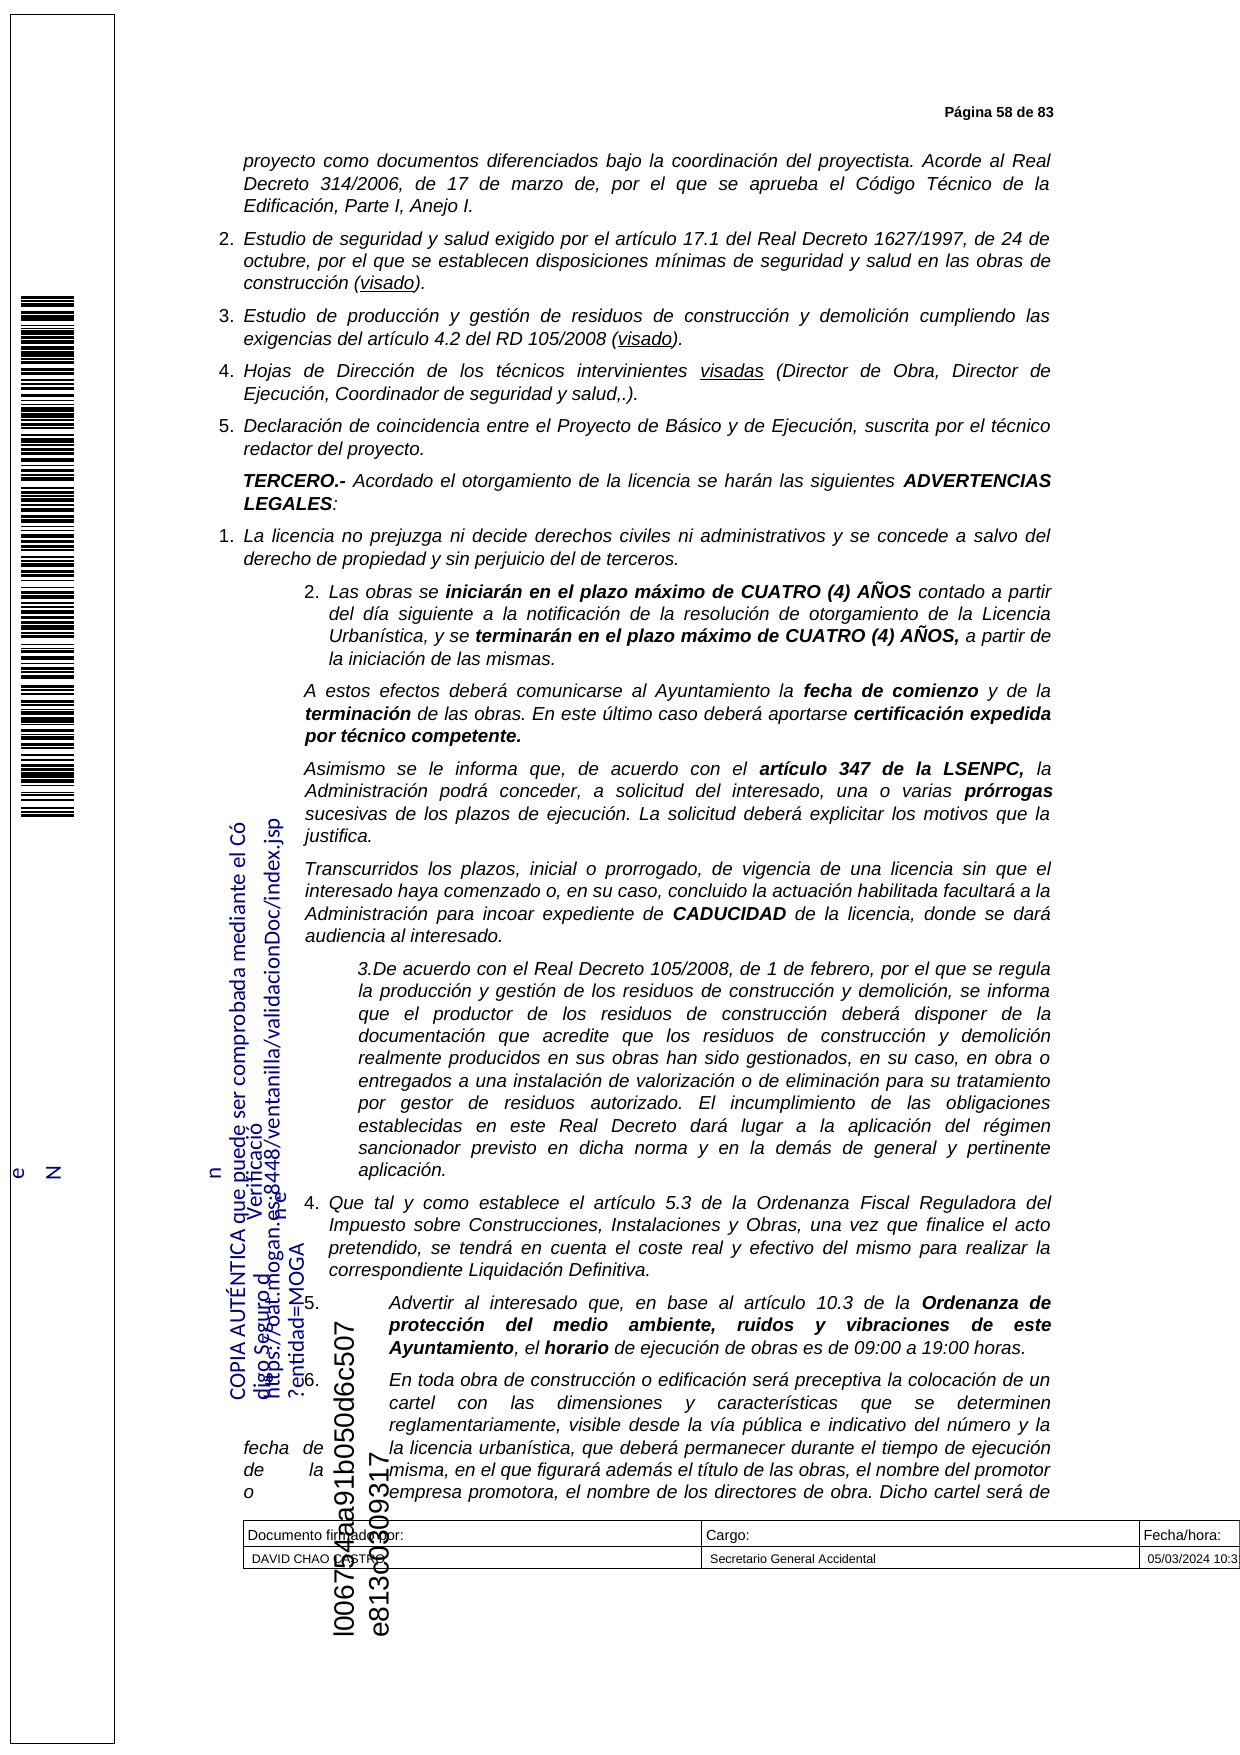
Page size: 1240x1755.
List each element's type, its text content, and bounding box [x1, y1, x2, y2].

list Hojas de Dirección de los técnicos intervinientes visadas (Director de Obra, Director de Ejecución, Coordinador de seguridad y salud,.). [219, 360, 1053, 404]
list Las obras se iniciarán en el plazo máximo de CUATRO (4) AÑOS contado a partir del día siguiente a la notificación de la resolución de otorgamiento de la Licencia Urbanística, y se terminarán en el plazo máximo de CUATRO (4) AÑOS, a partir de la iniciación de las mismas. [219, 580, 1053, 669]
list La licencia no prejuzga ni decide derechos civiles ni administrativos y se concede a salvo del derecho de propiedad y sin perjuicio del de terceros. [219, 525, 1053, 569]
list Que tal y como establece el artículo 5.3 de la Ordenanza Fiscal Reguladora del Impuesto sobre Construcciones, Instalaciones y Obras, una vez que finalice el acto pretendido, se tendrá en cuenta el coste real y efectivo del mismo para realizar la correspondiente Liquidación Definitiva. [219, 1192, 1053, 1281]
list Estudio de seguridad y salud exigido por el artículo 17.1 del Real Decreto 1627/1997, de 24 de octubre, por el que se establecen disposiciones mínimas de seguridad y salud en las obras de construcción (visado). [219, 227, 1053, 294]
text A estos efectos deberá comunicarse al Ayuntamiento la fecha de comienzo y de la terminación de las obras. En este último caso deberá aportarse certificación expedida por técnico competente. [243, 680, 1053, 747]
text TERCERO.- Acordado el otorgamiento de la licencia se harán las siguientes ADVERTENCIAS LEGALES: [243, 470, 1053, 514]
list Proyecto de Ejecución completo y visado por el colegio profesional que desarrollará el proyecto básico aprobado y definirá la obra, en su totalidad, sin que en él puedan rebajarse las prestaciones declaradas en el básico, ni alterarse los usos y condiciones bajo las que, en su caso, se otorgaron la licencia municipal de obras, las concesiones u otras autorizaciones administrativas. Incluirá los proyectos parciales u otros documentos técnicos que, en su caso, los cuales se integrarán en el proyecto como documentos diferenciados bajo la coordinación del proyectista. Acorde al Real Decreto 314/2006, de 17 de marzo de, por el que se aprueba el Código Técnico de la Edificación, Parte I, Anejo I. [219, 150, 1053, 216]
text 3.De acuerdo con el Real Decreto 105/2008, de 1 de febrero, por el que se regula la producción y gestión de los residuos de construcción y demolición, se informa que el productor de los residuos de construcción deberá disponer de la documentación que acredite que los residuos de construcción y demolición realmente producidos en sus obras han sido gestionados, en su caso, en obra o entregados a una instalación de valorización o de eliminación para su tratamiento por gestor de residuos autorizado. El incumplimiento de las obligaciones establecidas en este Real Decreto dará lugar a la aplicación del régimen sancionador previsto en dicha norma y en la demás de general y pertinente aplicación. [296, 958, 1053, 1181]
list Declaración de coincidencia entre el Proyecto de Básico y de Ejecución, suscrita por el técnico redactor del proyecto. [219, 415, 1053, 459]
text Asimismo se le informa que, de acuerdo con el artículo 347 de la LSENPC, la Administración podrá conceder, a solicitud del interesado, una o varias prórrogas sucesivas de los plazos de ejecución. La solicitud deberá explicitar los motivos que la justifica. [243, 758, 1053, 847]
text Transcurridos los plazos, inicial o prorrogado, de vigencia de una licencia sin que el interesado haya comenzado o, en su caso, concluido la actuación habilitada facultará a la Administración para incoar expediente de CADUCIDAD de la licencia, donde se dará audiencia al interesado. [243, 858, 1053, 946]
list Estudio de producción y gestión de residuos de construcción y demolición cumpliendo las exigencias del artículo 4.2 del RD 105/2008 (visado). [219, 305, 1053, 349]
list Advertir al interesado que, en base al artículo 10.3 de la Ordenanza de protección del medio ambiente, ruidos y vibraciones de este Ayuntamiento, el horario de ejecución de obras es de 09:00 a 19:00 horas. [219, 1292, 1053, 1358]
list En toda obra de construcción o edificación será preceptiva la colocación de un cartel con las dimensiones y características que se determinen reglamentariamente, visible desde la vía pública e indicativo del número y la fecha de la licencia urbanística, que deberá permanecer durante el tiempo de ejecución de la misma, en el que figurará además el título de las obras, el nombre del promotor o empresa promotora, el nombre de los directores de obra. Dicho cartel será de medidas aproximadas a 70 cm de altura por 100 cm de largo, en fondo blanco y con letras negras. [219, 1369, 1053, 1503]
